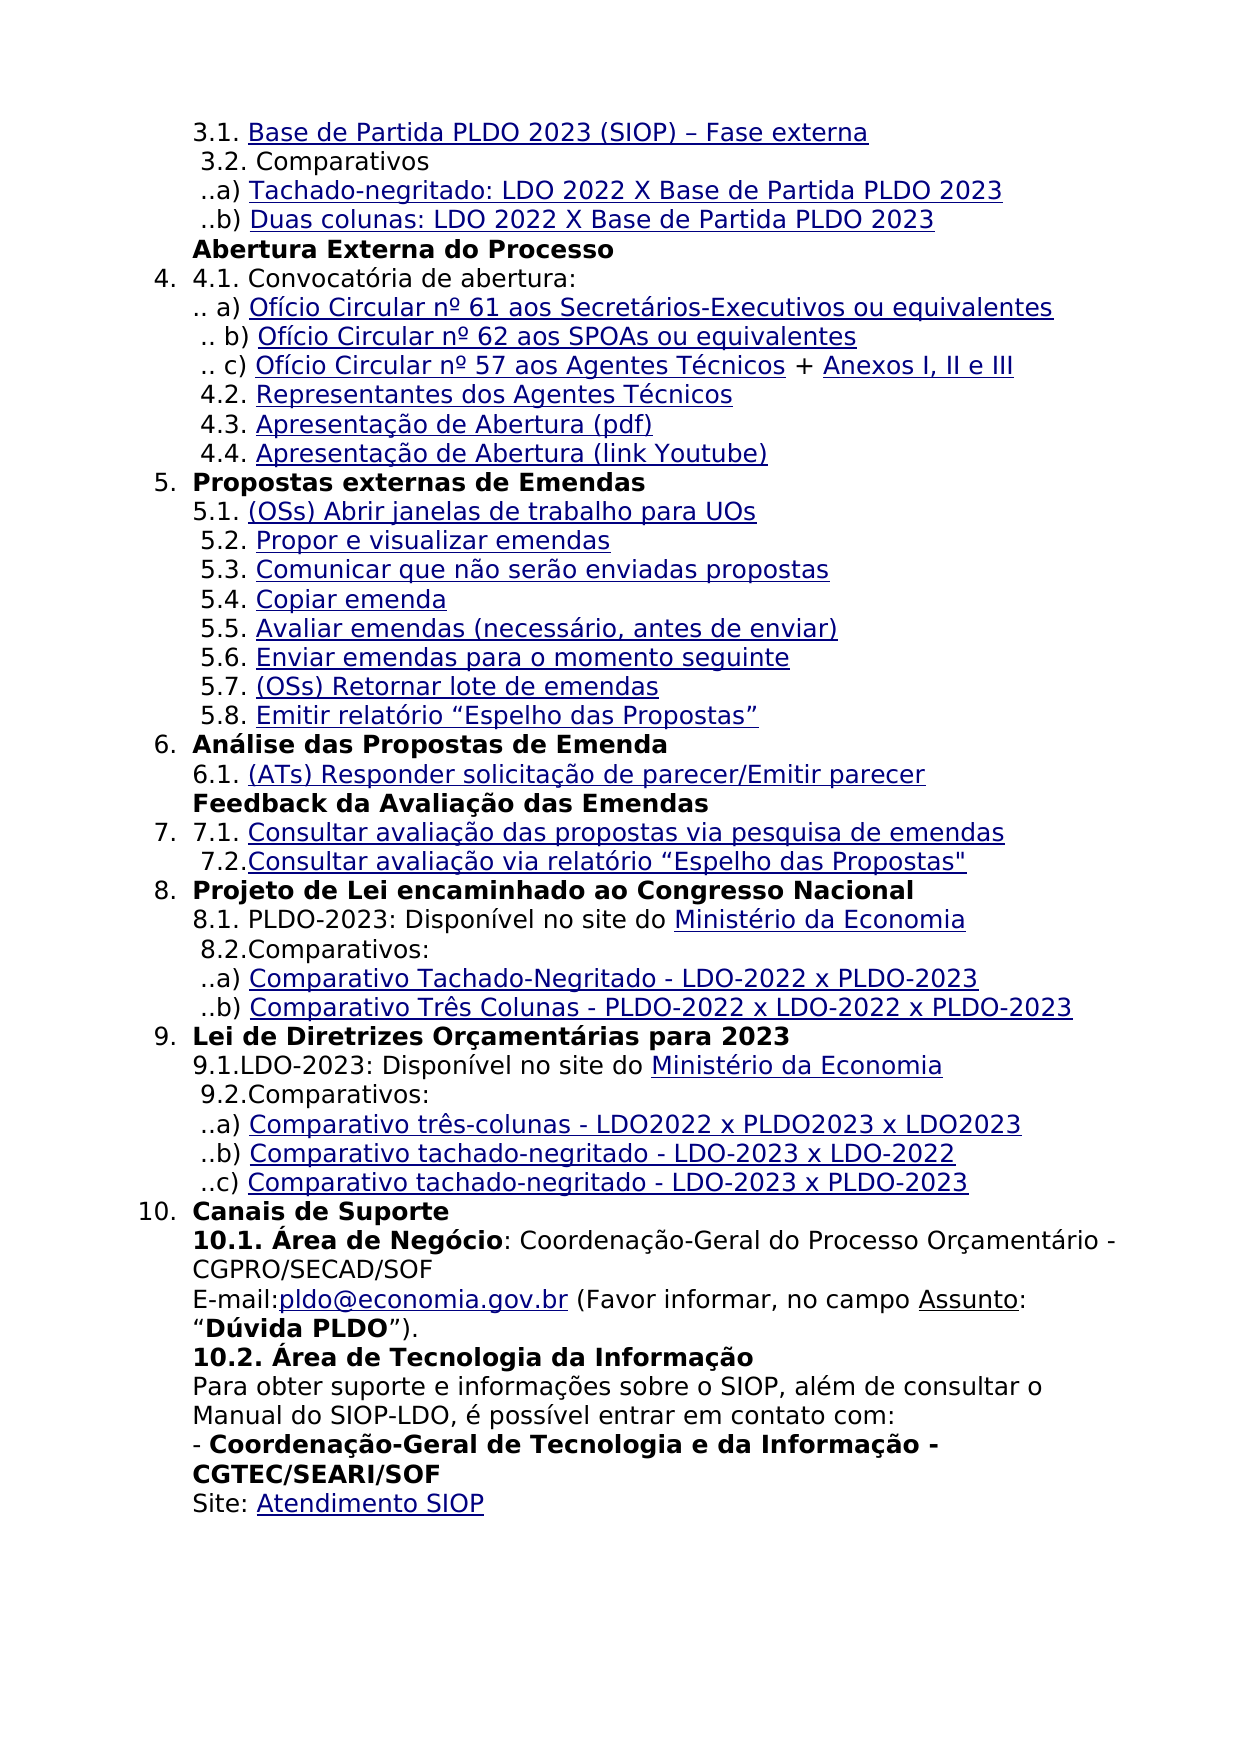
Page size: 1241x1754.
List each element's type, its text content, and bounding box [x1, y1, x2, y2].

list 7.1. Consultar avaliação das propostas via pesquisa de emendas 7.2.Consultar avaliação via relatório “Espelho das Propostas" [177, 818, 1122, 876]
list 4.1. Convocatória de abertura: .. a) Ofício Circular nº 61 aos Secretários-Executivos ou equivalentes .. b) Ofício Circular nº 62 aos SPOAs ou equivalentes .. c) Ofício Circular nº 57 aos Agentes Técnicos + Anexos I, II e III 4.2. Representantes dos Agentes Técnicos 4.3. Apresentação de Abertura (pdf) 4.4. Apresentação de Abertura (link Youtube) [177, 264, 1122, 468]
list Lei de Diretrizes Orçamentárias para 2023 9.1.LDO-2023: Disponível no site do Ministério da Economia 9.2.Comparativos: ..a) Comparativo três-colunas - LDO2022 x PLDO2023 x LDO2023 ..b) Comparativo tachado-negritado - LDO-2023 x LDO-2022 ..c) Comparativo tachado-negritado - LDO-2023 x PLDO-2023 [177, 1022, 1122, 1197]
list 3.1. Base de Partida PLDO 2023 (SIOP) – Fase externa 3.2. Comparativos ..a) Tachado-negritado: LDO 2022 X Base de Partida PLDO 2023 ..b) Duas colunas: LDO 2022 X Base de Partida PLDO 2023 Abertura Externa do Processo [177, 118, 1122, 264]
list Canais de Suporte 10.1. Área de Negócio: Coordenação-Geral do Processo Orçamentário - CGPRO/SECAD/SOF E-mail:pldo@economia.gov.br (Favor informar, no campo Assunto: “Dúvida PLDO”). 10.2. Área de Tecnologia da Informação Para obter suporte e informações sobre o SIOP, além de consultar o Manual do SIOP-LDO, é possível entrar em contato com: - Coordenação-Geral de Tecnologia e da Informação - CGTEC/SEARI/SOF Site: Atendimento SIOP [177, 1197, 1122, 1518]
list Propostas externas de Emendas 5.1. (OSs) Abrir janelas de trabalho para UOs 5.2. Propor e visualizar emendas 5.3. Comunicar que não serão enviadas propostas 5.4. Copiar emenda 5.5. Avaliar emendas (necessário, antes de enviar) 5.6. Enviar emendas para o momento seguinte 5.7. (OSs) Retornar lote de emendas 5.8. Emitir relatório “Espelho das Propostas” [177, 468, 1122, 731]
list Análise das Propostas de Emenda 6.1. (ATs) Responder solicitação de parecer/Emitir parecer Feedback da Avaliação das Emendas [177, 731, 1122, 818]
list Projeto de Lei encaminhado ao Congresso Nacional 8.1. PLDO-2023: Disponível no site do Ministério da Economia 8.2.Comparativos: ..a) Comparativo Tachado-Negritado - LDO-2022 x PLDO-2023 ..b) Comparativo Três Colunas - PLDO-2022 x LDO-2022 x PLDO-2023 [177, 876, 1122, 1022]
